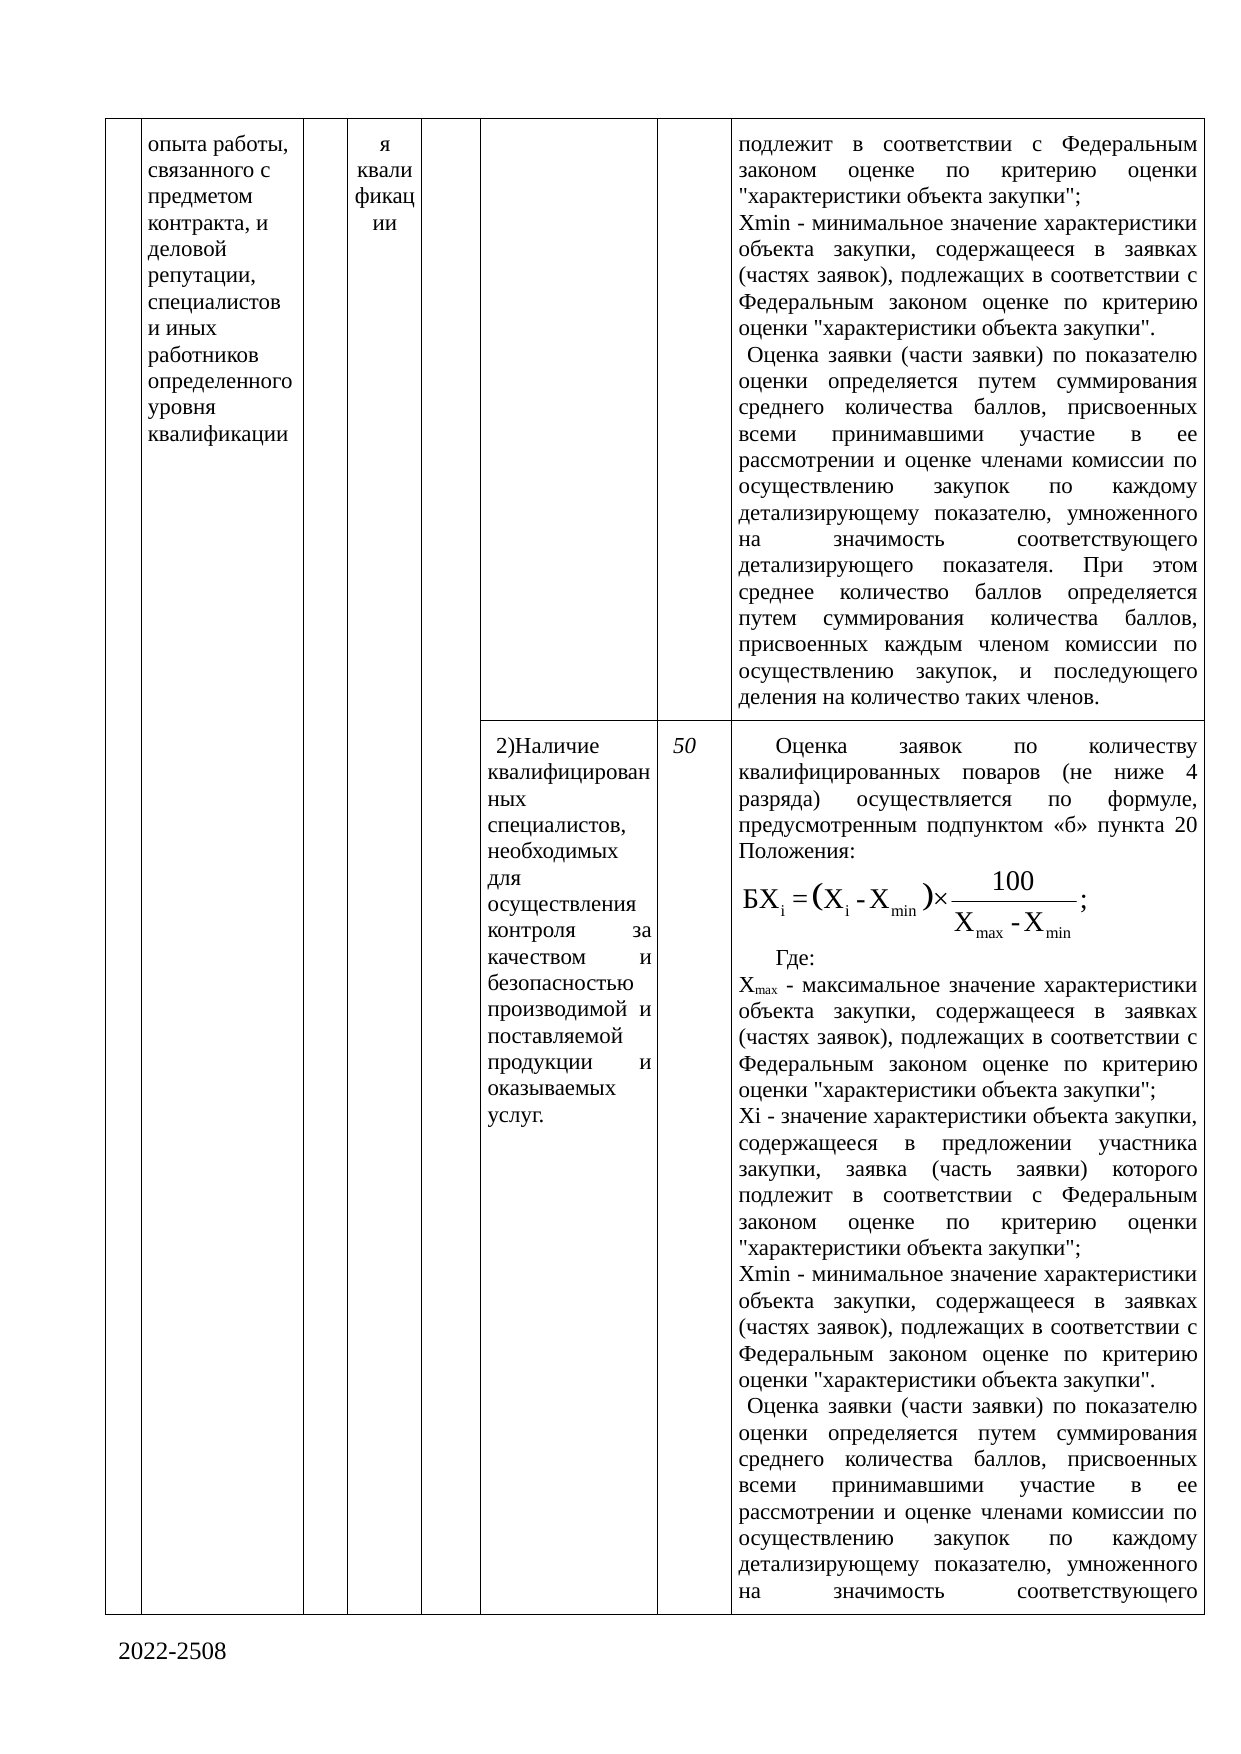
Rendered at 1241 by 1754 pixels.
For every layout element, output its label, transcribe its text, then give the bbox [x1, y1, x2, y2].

table_cell 50 [658, 721, 731, 1614]
table_cell [106, 119, 141, 1614]
table_cell Оценка заявок по количеству квалифицированных поваров (не ниже 4 разряда) осуществляется по формуле, предусмотренным подпунктом «б» пункта 20 Положения: Где: Хmax - максимальное значение характеристики объекта закупки, содержащееся в заявках (частях заявок), подлежащих в соответствии с Федеральным законом оценке по критерию оценки "характеристики объекта закупки"; Хi - значение характеристики объекта закупки, содержащееся в предложении участника закупки, заявка (часть заявки) которого подлежит в соответствии с Федеральным законом оценке по критерию оценки "характеристики объекта закупки"; Хmin - минимальное значение характеристики объекта закупки, содержащееся в заявках (частях заявок), подлежащих в соответствии с Федеральным законом оценке по критерию оценки "характеристики объекта закупки". Оценка заявки (части заявки) по показателю оценки определяется путем суммирования среднего количества баллов, присвоенных всеми принимавшими участие в ее рассмотрении и оценке членами комиссии по осуществлению закупок по каждому детализирующему показателю, умноженного на значимость соответствующего [732, 721, 1204, 1614]
table_cell 2)Наличие квалифицированных специалистов, необходимых для осуществления контроля за качеством и безопасностью производимой и поставляемой продукции и оказываемых услуг. [481, 721, 657, 1614]
